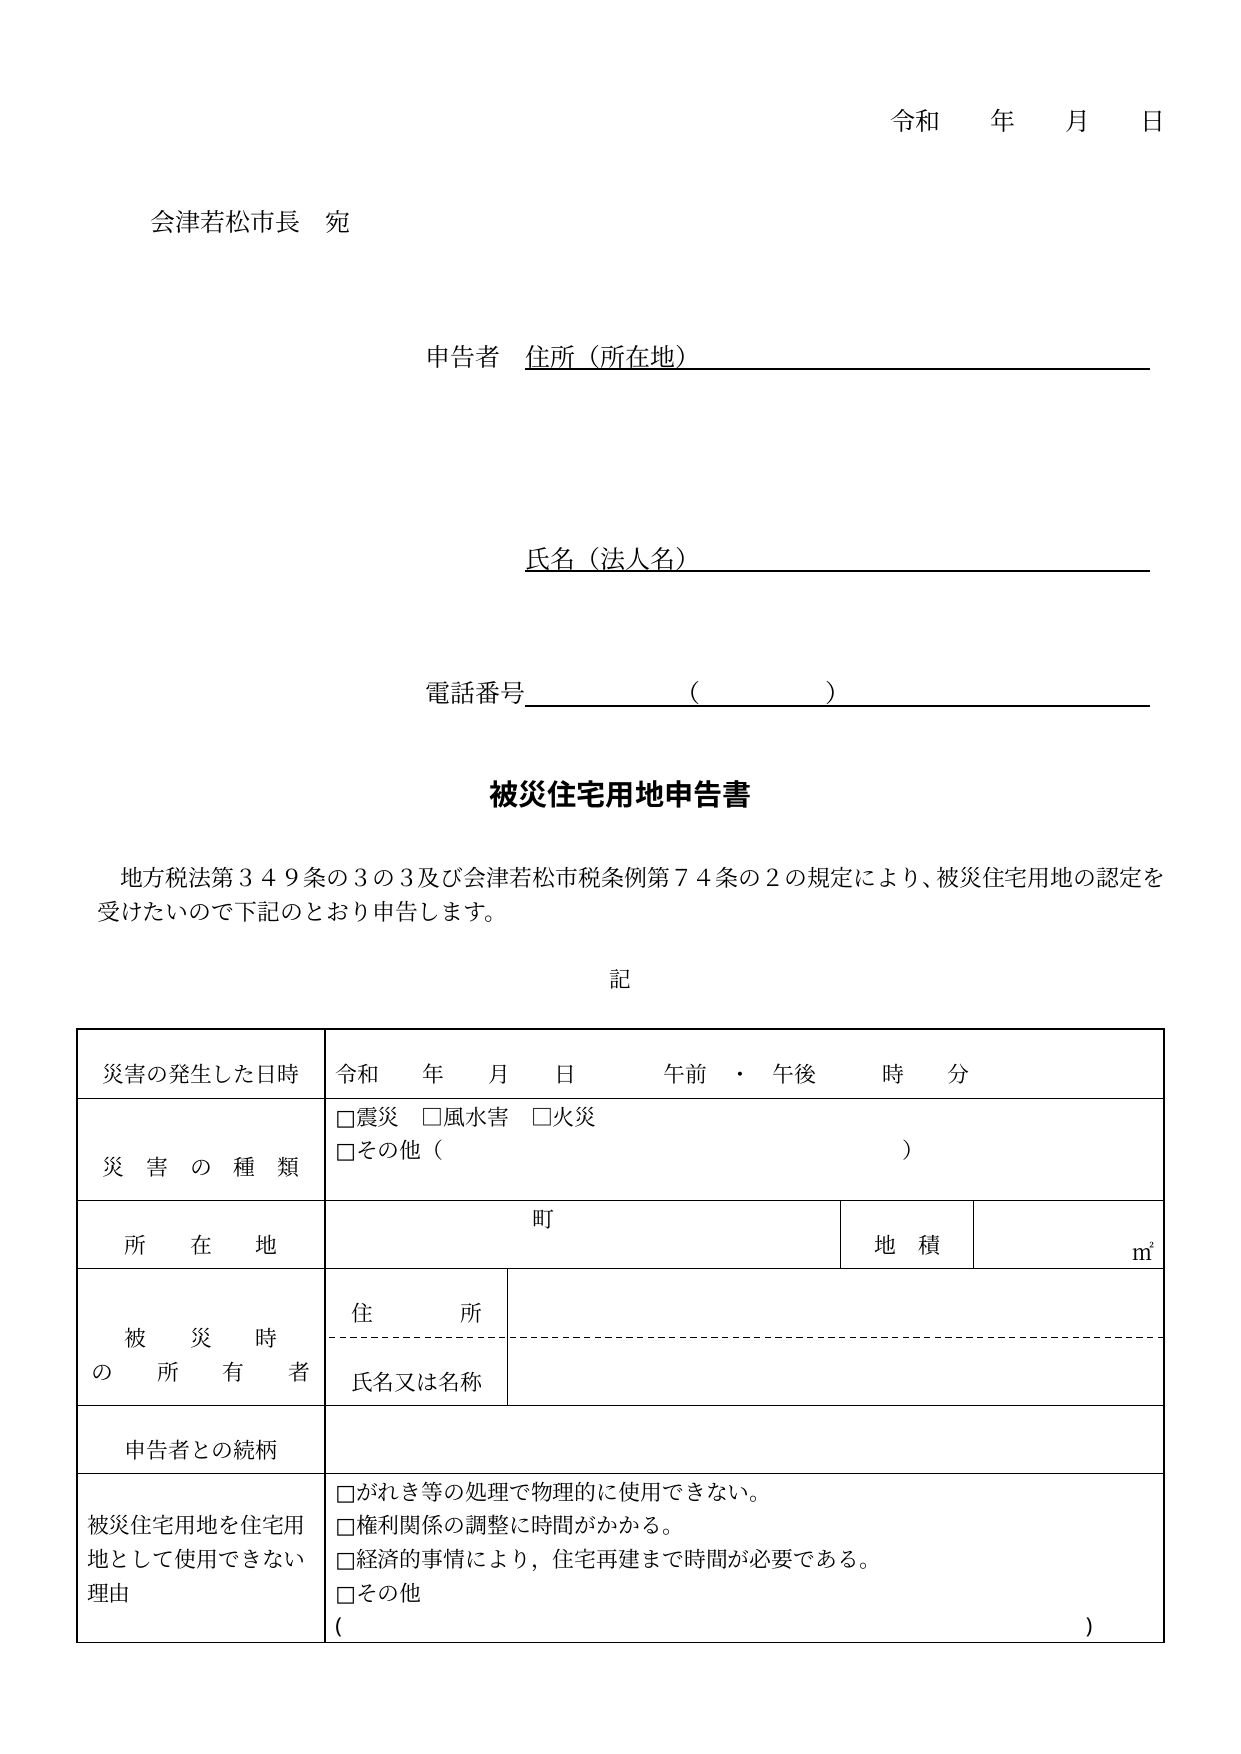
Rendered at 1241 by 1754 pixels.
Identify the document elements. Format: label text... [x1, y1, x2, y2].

table_cell 氏名又は名称 [326, 1336, 507, 1405]
text 電話番号 （ ） [75, 658, 1165, 726]
table_cell ㎡ [974, 1201, 1163, 1268]
table_cell 町 [326, 1201, 840, 1268]
table_cell □がれき等の処理で物理的に使用できない。 □権利関係の調整に時間がかかる。 □経済的事情により，住宅再建まで時間が必要である。 □その他 ( ) [326, 1474, 1163, 1642]
table_cell [508, 1336, 1163, 1405]
text 会津若松市長 宛 [75, 187, 1165, 254]
text 記 [75, 961, 1165, 995]
table_cell 被災住宅用地を住宅用地として使用できない理由 [78, 1474, 324, 1642]
table_cell 住 所 [326, 1269, 507, 1336]
text 氏名（法人名） [75, 524, 1165, 591]
table_cell 災 害 の 種 類 [78, 1099, 324, 1200]
text 令和 年 月 日 [75, 86, 1165, 153]
table_cell □震災 □風水害 □火災 □その他（ ） [326, 1099, 1163, 1200]
text 被災住宅用地申告書 [75, 759, 1165, 826]
table_cell 所 在 地 [78, 1201, 324, 1268]
text 地方税法第３４９条の３の３及び会津若松市税条例第７４条の２の規定により、被災住宅用地の認定を受けたいので下記のとおり申告します。 [97, 860, 1165, 927]
table_cell [326, 1406, 1163, 1473]
table_cell 地 積 [841, 1201, 973, 1268]
table_cell [508, 1269, 1163, 1336]
table_header 令和 年 月 日 午前 ・ 午後 時 分 [326, 1030, 1163, 1098]
table_cell 申告者との続柄 [78, 1406, 324, 1473]
text 申告者 住所（所在地） [75, 322, 1165, 389]
table_header 災害の発生した日時 [78, 1030, 324, 1098]
table_cell 被 災 時 の 所 有 者 [78, 1269, 324, 1405]
